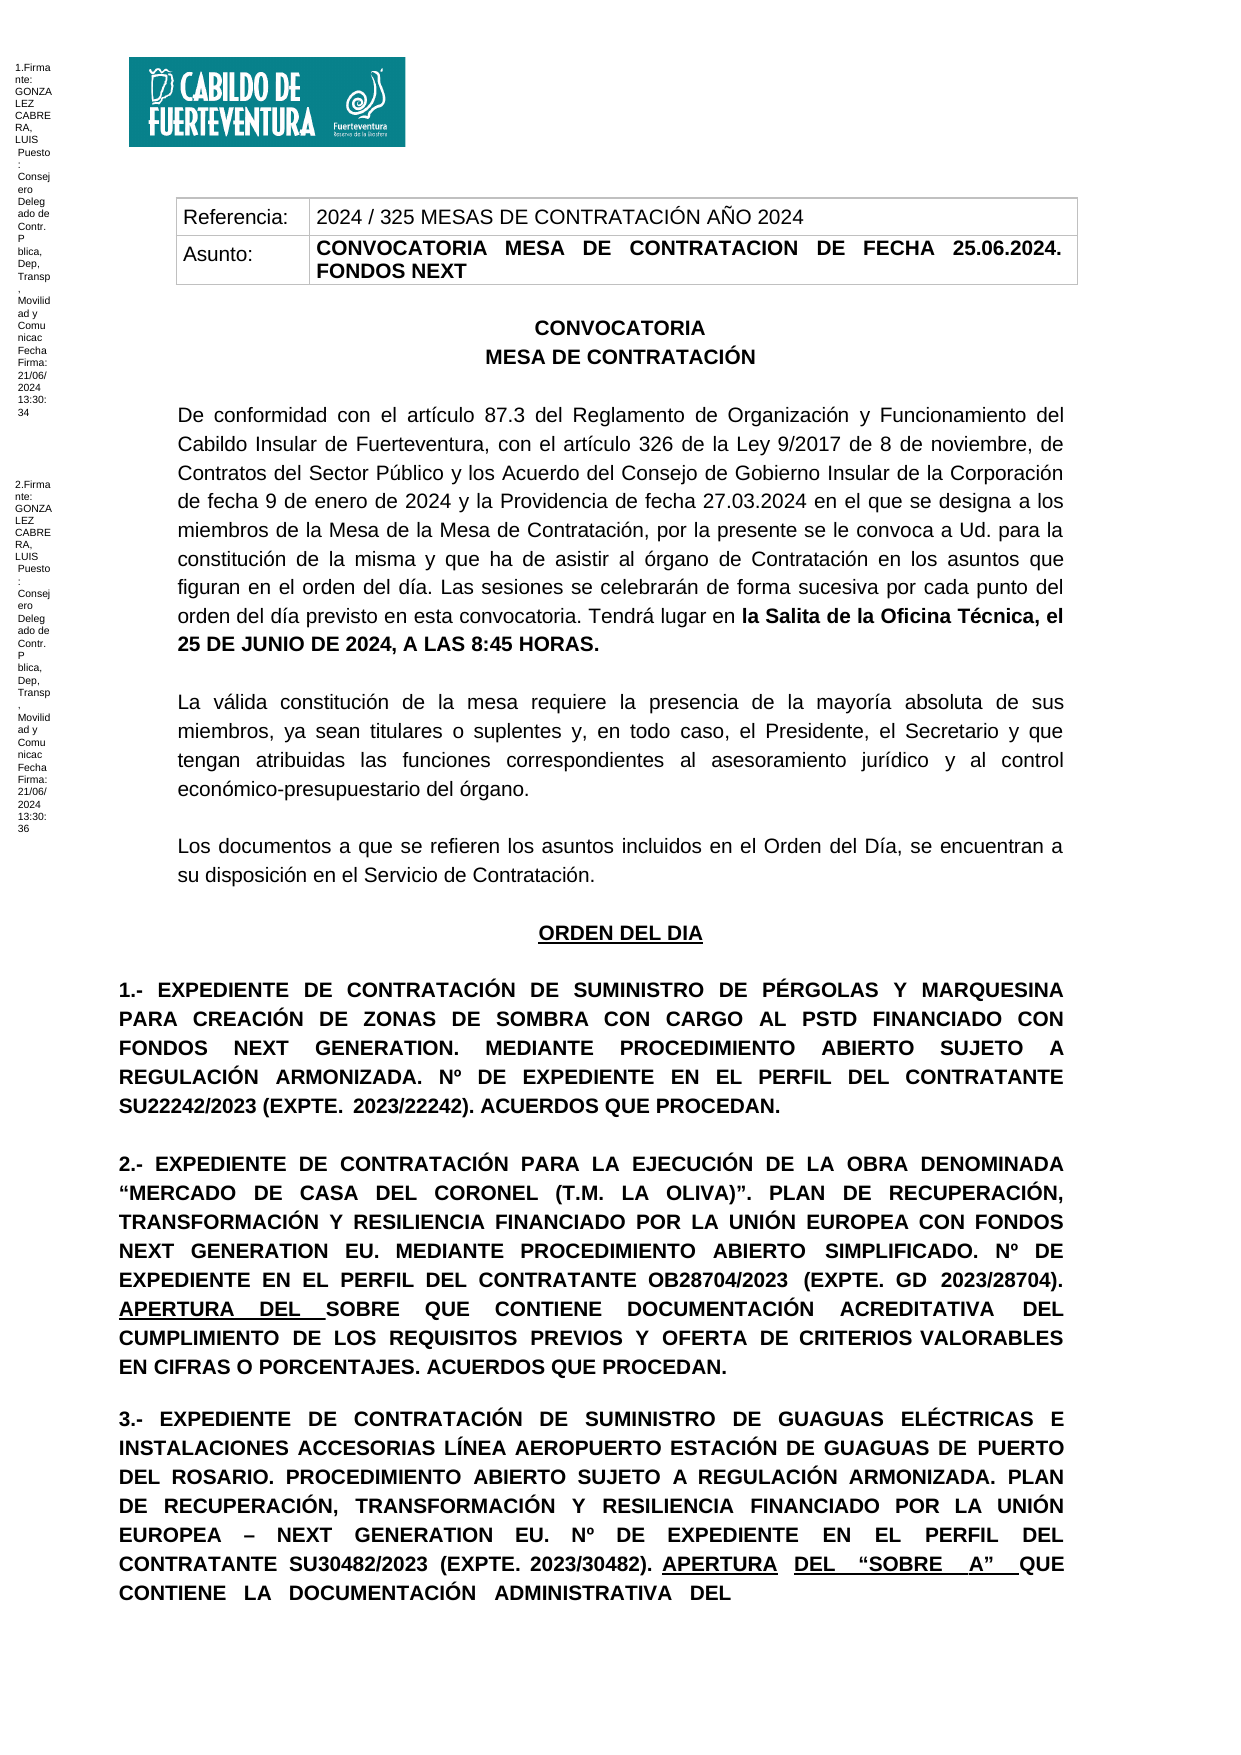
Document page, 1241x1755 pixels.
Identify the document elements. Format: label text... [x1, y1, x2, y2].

text ORDEN DEL DIA [119, 921, 1123, 945]
text 1.- EXPEDIENTE DE CONTRATACIÓN DE SUMINISTRO DE PÉRGOLAS Y MARQUESINA PARA CREACIÓN DE ZONAS DE SOMBRA CON CARGO AL PSTD FINANCIADO CON FONDOS NEXT GENERATION. MEDIANTE PROCEDIMIENTO ABIERTO SUJETO A REGULACIÓN ARMONIZADA. Nº DE EXPEDIENTE EN EL PERFIL DEL CONTRATANTE SU22242/2023 (EXPTE. 2023/22242). ACUERDOS QUE PROCEDAN. [119, 978, 1064, 1118]
text Los documentos a que se refieren los asuntos incluidos en el Orden del Día, se encuentran a su disposición en el Servicio de Contratación. [177, 834, 1064, 887]
text 3.- EXPEDIENTE DE CONTRATACIÓN DE SUMINISTRO DE GUAGUAS ELÉCTRICAS E INSTALACIONES ACCESORIAS LÍNEA AEROPUERTO ESTACIÓN DE GUAGUAS DE PUERTO DEL ROSARIO. PROCEDIMIENTO ABIERTO SUJETO A REGULACIÓN ARMONIZADA. PLAN DE RECUPERACIÓN, TRANSFORMACIÓN Y RESILIENCIA FINANCIADO POR LA UNIÓN EUROPEA – NEXT GENERATION EU. Nº DE EXPEDIENTE EN EL PERFIL DEL CONTRATANTE SU30482/2023 (EXPTE. 2023/30482). APERTURA DEL “SOBRE A” QUE CONTIENE LA DOCUMENTACIÓN ADMINISTRATIVA DEL [119, 1407, 1064, 1605]
table_header 2024 / 325 MESAS DE CONTRATACIÓN AÑO 2024 [310, 199, 1077, 234]
text De conformidad con el artículo 87.3 del Reglamento de Organización y Funcionamiento del Cabildo Insular de Fuerteventura, con el artículo 326 de la Ley 9/2017 de 8 de noviembre, de Contratos del Sector Público y los Acuerdo del Consejo de Gobierno Insular de la Corporación de fecha 9 de enero de 2024 y la Providencia de fecha 27.03.2024 en el que se designa a los miembros de la Mesa de la Mesa de Contratación, por la presente se le convoca a Ud. para la constitución de la misma y que ha de asistir al órgano de Contratación en los asuntos que figuran en el orden del día. Las sesiones se celebrarán de forma sucesiva por cada punto del orden del día previsto en esta convocatoria. Tendrá lugar en la Salita de la Oficina Técnica, el 25 DE JUNIO DE 2024, A LAS 8:45 HORAS. [177, 403, 1064, 656]
text 1.Firmante: GONZALEZ CABRERA, LUIS [15, 62, 52, 146]
table_header Referencia: [177, 199, 309, 234]
table_cell Asunto: [177, 236, 309, 283]
text CONVOCATORIA MESA DE CONTRATACIÓN [485, 316, 756, 369]
text 2.- EXPEDIENTE DE CONTRATACIÓN PARA LA EJECUCIÓN DE LA OBRA DENOMINADA “MERCADO DE CASA DEL CORONEL (T.M. LA OLIVA)”. PLAN DE RECUPERACIÓN, TRANSFORMACIÓN Y RESILIENCIA FINANCIADO POR LA UNIÓN EUROPEA CON FONDOS NEXT GENERATION EU. MEDIANTE PROCEDIMIENTO ABIERTO SIMPLIFICADO. Nº DE EXPEDIENTE EN EL PERFIL DEL CONTRATANTE OB28704/2023 (EXPTE. GD 2023/28704). APERTURA DEL SOBRE QUE CONTIENE DOCUMENTACIÓN ACREDITATIVA DEL CUMPLIMIENTO DE LOS REQUISITOS PREVIOS Y OFERTA DE CRITERIOS VALORABLES EN CIFRAS O PORCENTAJES. ACUERDOS QUE PROCEDAN. [119, 1152, 1064, 1378]
table_cell CONVOCATORIA MESA DE CONTRATACION DE FECHA 25.06.2024. FONDOS NEXT [310, 236, 1077, 283]
text Puesto: Consejero Delegado de Contr. P blica, Dep, Transp, Movilidad y Comunicac Fecha Firma: 21/06/2024 13:30:34 [18, 146, 51, 418]
text La válida constitución de la mesa requiere la presencia de la mayoría absoluta de sus miembros, ya sean titulares o suplentes y, en todo caso, el Presidente, el Secretario y que tengan atribuidas las funciones correspondientes al asesoramiento jurídico y al control económico-presupuestario del órgano. [177, 690, 1064, 801]
text Puesto: Consejero Delegado de Contr. P blica, Dep, Transp, Movilidad y Comunicac Fecha Firma: 21/06/2024 13:30:36 [18, 563, 51, 835]
text 2.Firmante: GONZALEZ CABRERA, LUIS [15, 478, 52, 562]
